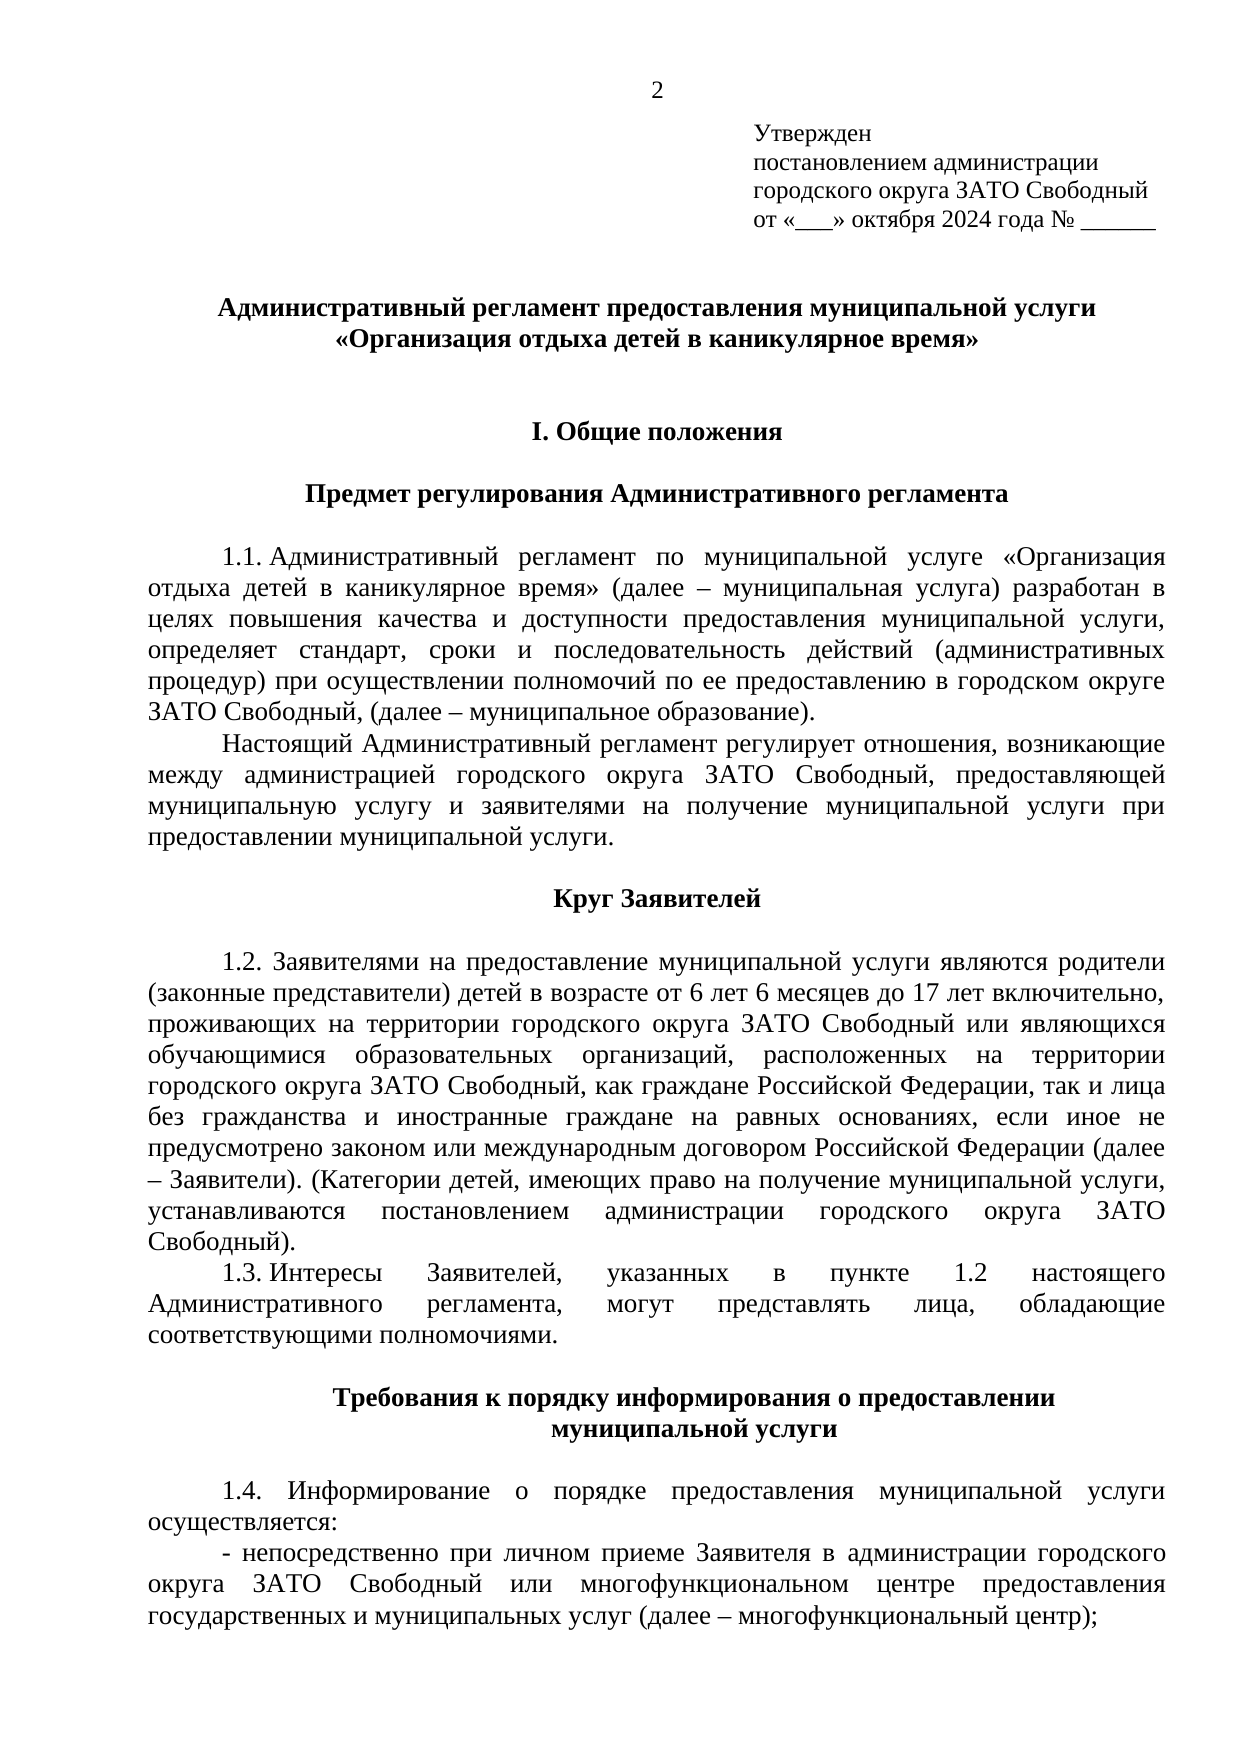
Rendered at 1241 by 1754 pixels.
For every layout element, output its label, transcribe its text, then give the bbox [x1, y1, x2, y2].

text Предмет регулирования Административного регламента [148, 477, 1167, 509]
text 1.4. Информирование о порядке предоставления муниципальной услуги осуществляется: [148, 1474, 1167, 1536]
text - непосредственно при личном приеме Заявителя в администрации городского округа ЗАТО Свободный или многофункциональном центре предоставления государственных и муниципальных услуг (далее – многофункциональный центр); [148, 1536, 1167, 1630]
text 1.2. Заявителями на предоставление муниципальной услуги являются родители (законные представители) детей в возрасте от 6 лет 6 месяцев до 17 лет включительно, проживающих на территории городского округа ЗАТО Свободный или являющихся обучающимися образовательных организаций, расположенных на территории городского округа ЗАТО Свободный, как граждане Российской Федерации, так и лица без гражданства и иностранные граждане на равных основаниях, если иное не предусмотрено законом или международным договором Российской Федерации (далее – Заявители). (Категории детей, имеющих право на получение муниципальной услуги, устанавливаются постановлением администрации городского округа ЗАТО Свободный). [148, 945, 1167, 1256]
text Настоящий Административный регламент регулирует отношения, возникающие между администрацией городского округа ЗАТО Свободный, предоставляющей муниципальную услугу и заявителями на получение муниципальной услуги при предоставлении муниципальной услуги. [148, 727, 1167, 851]
text Утвержден [148, 118, 1167, 147]
text Административный регламент предоставления муниципальной услуги [148, 291, 1167, 322]
text Требования к порядку информирования о предоставлении [148, 1381, 1167, 1412]
text 1.1. Административный регламент по муниципальной услуге «Организация отдыха детей в каникулярное время» (далее – муниципальная услуга) разработан в целях повышения качества и доступности предоставления муниципальной услуги, определяет стандарт, сроки и последовательность действий (административных процедур) при осуществлении полномочий по ее предоставлению в городском округе ЗАТО Свободный, (далее – муниципальное образование). [148, 540, 1167, 727]
text 1.3. Интересы Заявителей, указанных в пункте 1.2 настоящего Административного регламента, могут представлять лица, обладающие соответствующими полномочиями. [148, 1256, 1167, 1349]
text Круг Заявителей [148, 882, 1167, 913]
text муниципальной услуги [148, 1412, 1167, 1443]
text постановлением администрации [148, 147, 1167, 176]
text I. Общие положения [148, 415, 1167, 446]
text от «___» октября 2024 года № ______ [148, 204, 1167, 233]
text «Организация отдыха детей в каникулярное время» [148, 322, 1167, 353]
text городского округа ЗАТО Свободный [148, 176, 1167, 204]
